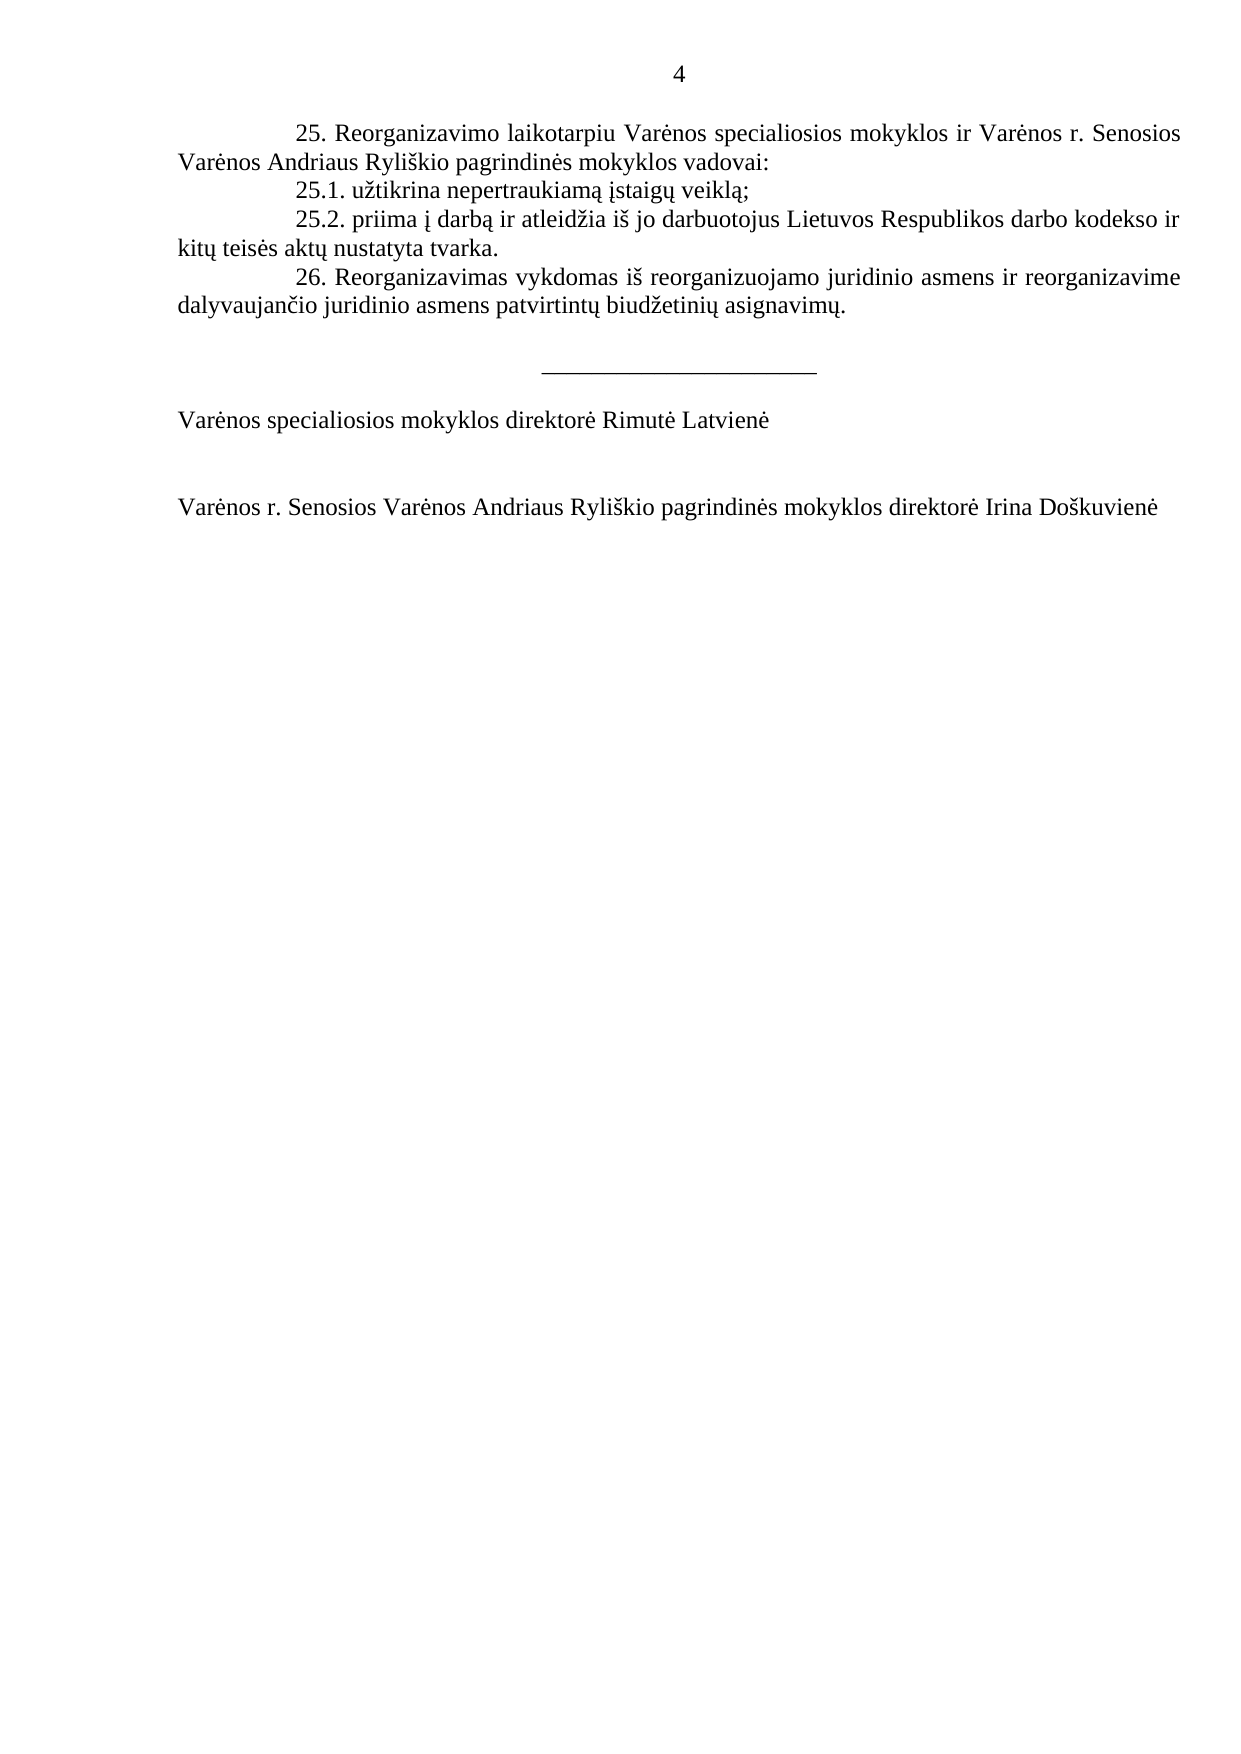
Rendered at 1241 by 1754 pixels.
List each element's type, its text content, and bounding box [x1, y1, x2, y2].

text Varėnos specialiosios mokyklos direktorė Rimutė Latvienė [177, 406, 1181, 434]
text 26. Reorganizavimas vykdomas iš reorganizuojamo juridinio asmens ir reorganizavime dalyvaujančio juridinio asmens patvirtintų biudžetinių asignavimų. [177, 262, 1181, 319]
text ______________________ [177, 348, 1181, 377]
text 25.2. priima į darbą ir atleidžia iš jo darbuotojus Lietuvos Respublikos darbo kodekso ir kitų teisės aktų nustatyta tvarka. [177, 204, 1181, 262]
text 25.1. užtikrina nepertraukiamą įstaigų veiklą; [177, 176, 1181, 204]
text Varėnos r. Senosios Varėnos Andriaus Ryliškio pagrindinės mokyklos direktorė Irina Doškuvienė [177, 492, 1181, 521]
text 25. Reorganizavimo laikotarpiu Varėnos specialiosios mokyklos ir Varėnos r. Senosios Varėnos Andriaus Ryliškio pagrindinės mokyklos vadovai: [177, 118, 1181, 176]
